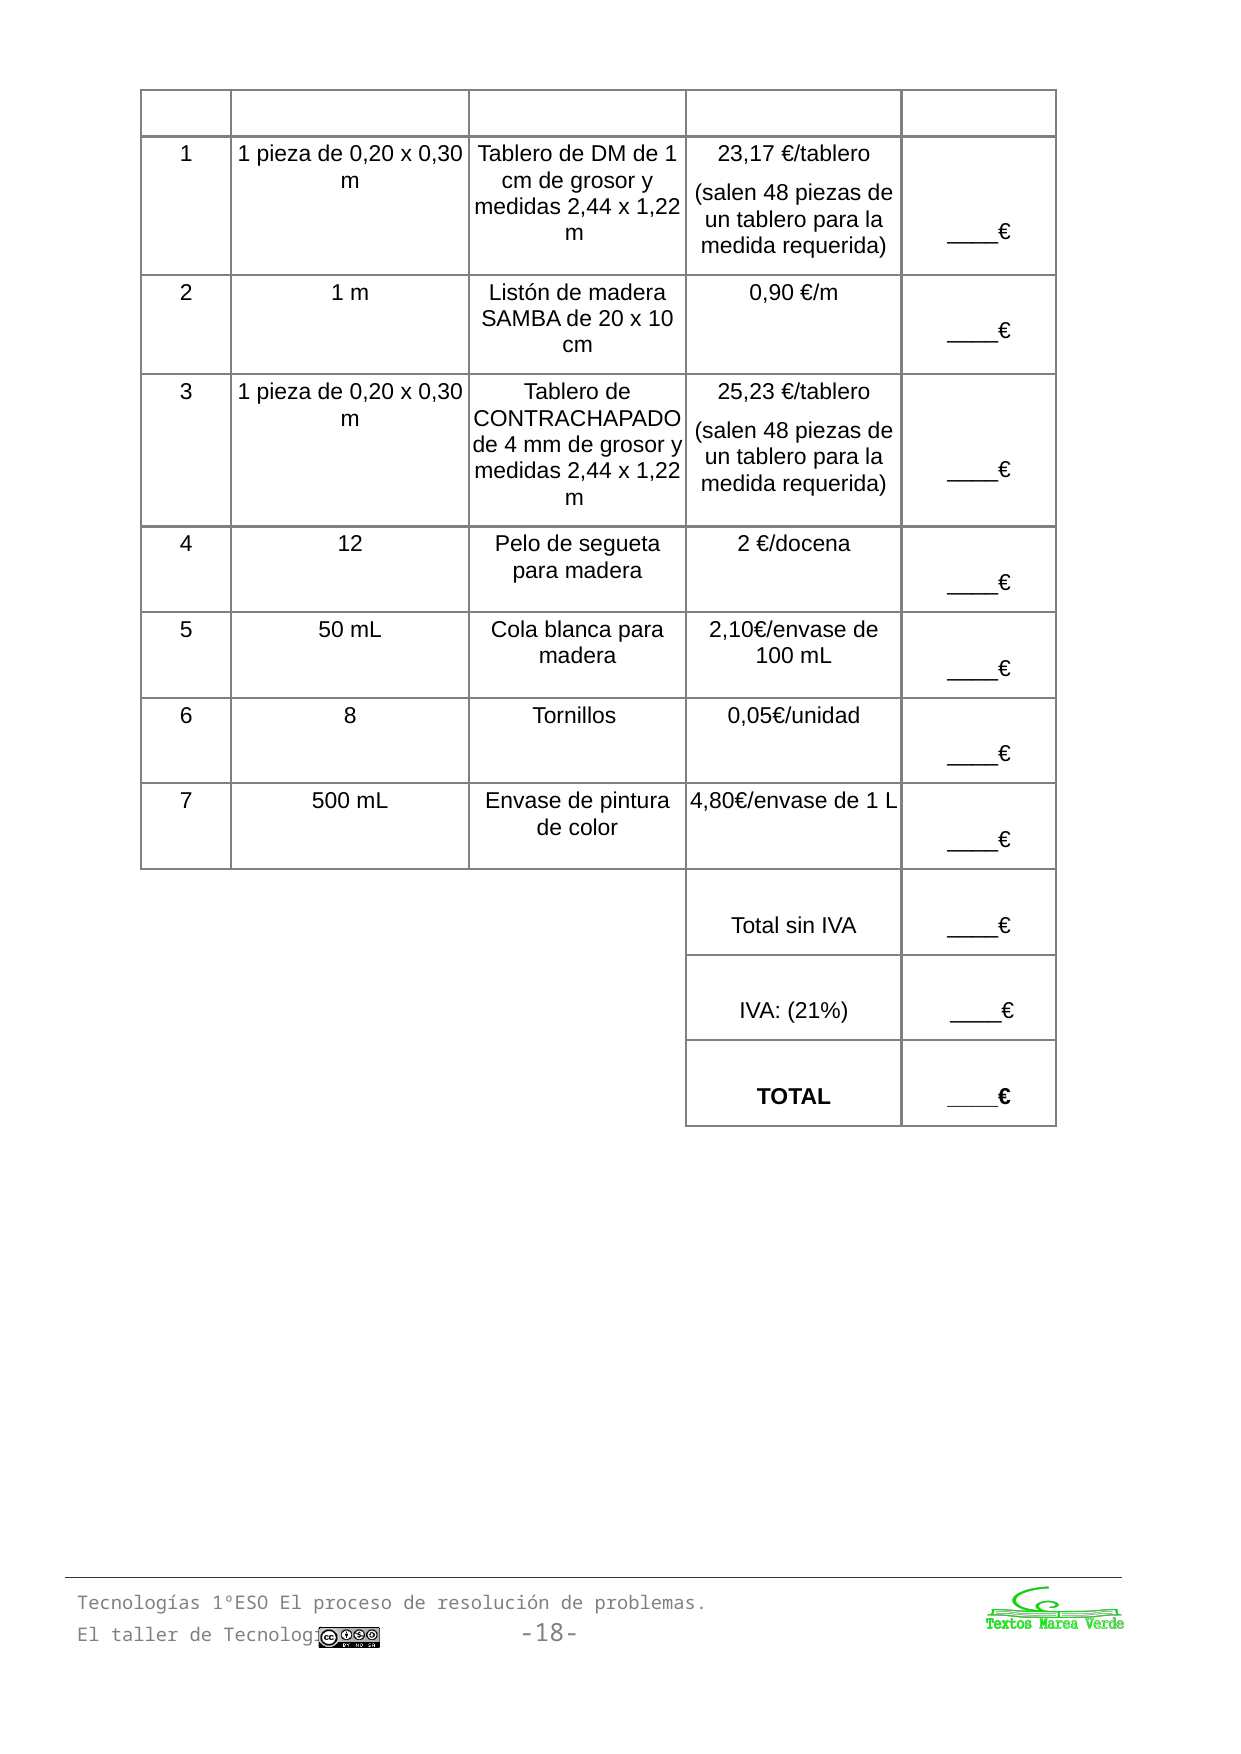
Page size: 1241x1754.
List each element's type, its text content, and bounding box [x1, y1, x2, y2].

table_cell [231, 870, 469, 953]
table_header [232, 91, 468, 135]
table_cell IVA: (21%) [687, 956, 900, 1039]
table_cell 50 mL [232, 613, 468, 697]
table_cell ____€ [903, 956, 1055, 1039]
table_cell 23,17 €/tablero (salen 48 piezas de un tablero para la medida requerida) [687, 138, 900, 274]
table_cell [469, 870, 685, 953]
table_cell 500 mL [232, 784, 468, 868]
table_cell TOTAL [687, 1041, 900, 1125]
table_cell ____€ [903, 1041, 1055, 1125]
table_cell ____€ [903, 528, 1055, 611]
table_cell ____€ [903, 138, 1055, 274]
table_cell 4 [142, 528, 230, 611]
table_cell [231, 1039, 469, 1125]
table_cell Listón de madera SAMBA de 20 x 10 cm [470, 276, 685, 373]
table_cell Tablero de DM de 1 cm de grosor y medidas 2,44 x 1,22 m [470, 138, 685, 274]
table_cell 3 [142, 375, 230, 525]
table_cell Pelo de segueta para madera [470, 528, 685, 611]
table_cell ____€ [903, 870, 1055, 953]
table_cell 2 [142, 276, 230, 373]
table_cell 25,23 €/tablero (salen 48 piezas de un tablero para la medida requerida) [687, 375, 900, 525]
table_header [470, 91, 685, 135]
picture [979, 1581, 1132, 1641]
table_cell [469, 954, 685, 1039]
table_cell Cola blanca para madera [470, 613, 685, 697]
table_cell 2,10€/envase de 100 mL [687, 613, 900, 697]
table_cell ____€ [903, 276, 1055, 373]
table_cell ____€ [903, 699, 1055, 782]
table_cell ____€ [903, 375, 1055, 525]
table_cell 6 [142, 699, 230, 782]
table_cell 8 [232, 699, 468, 782]
table_cell [141, 954, 231, 1039]
table_cell 1 [142, 138, 230, 274]
table_cell 1 m [232, 276, 468, 373]
table_cell 12 [232, 528, 468, 611]
table_cell ____€ [903, 613, 1055, 697]
table_cell [469, 1039, 685, 1125]
table_cell [141, 870, 231, 953]
table_cell [141, 1039, 231, 1125]
table_cell ____€ [903, 784, 1055, 868]
table_cell [231, 954, 469, 1039]
table_header [903, 91, 1055, 135]
table_cell 1 pieza de 0,20 x 0,30 m [232, 138, 468, 274]
table_cell 2 €/docena [687, 528, 900, 611]
table_cell 0,90 €/m [687, 276, 900, 373]
table_header [687, 91, 900, 135]
table_cell 7 [142, 784, 230, 868]
table_cell 5 [142, 613, 230, 697]
table_cell Envase de pintura de color [470, 784, 685, 868]
table_cell 4,80€/envase de 1 L [687, 784, 900, 868]
table_header [142, 91, 230, 135]
table_cell Total sin IVA [687, 870, 900, 953]
table_cell 1 pieza de 0,20 x 0,30 m [232, 375, 468, 525]
table_cell Tablero de CONTRACHAPADO de 4 mm de grosor y medidas 2,44 x 1,22 m [470, 375, 685, 525]
table_cell 0,05€/unidad [687, 699, 900, 782]
table_cell Tornillos [470, 699, 685, 782]
